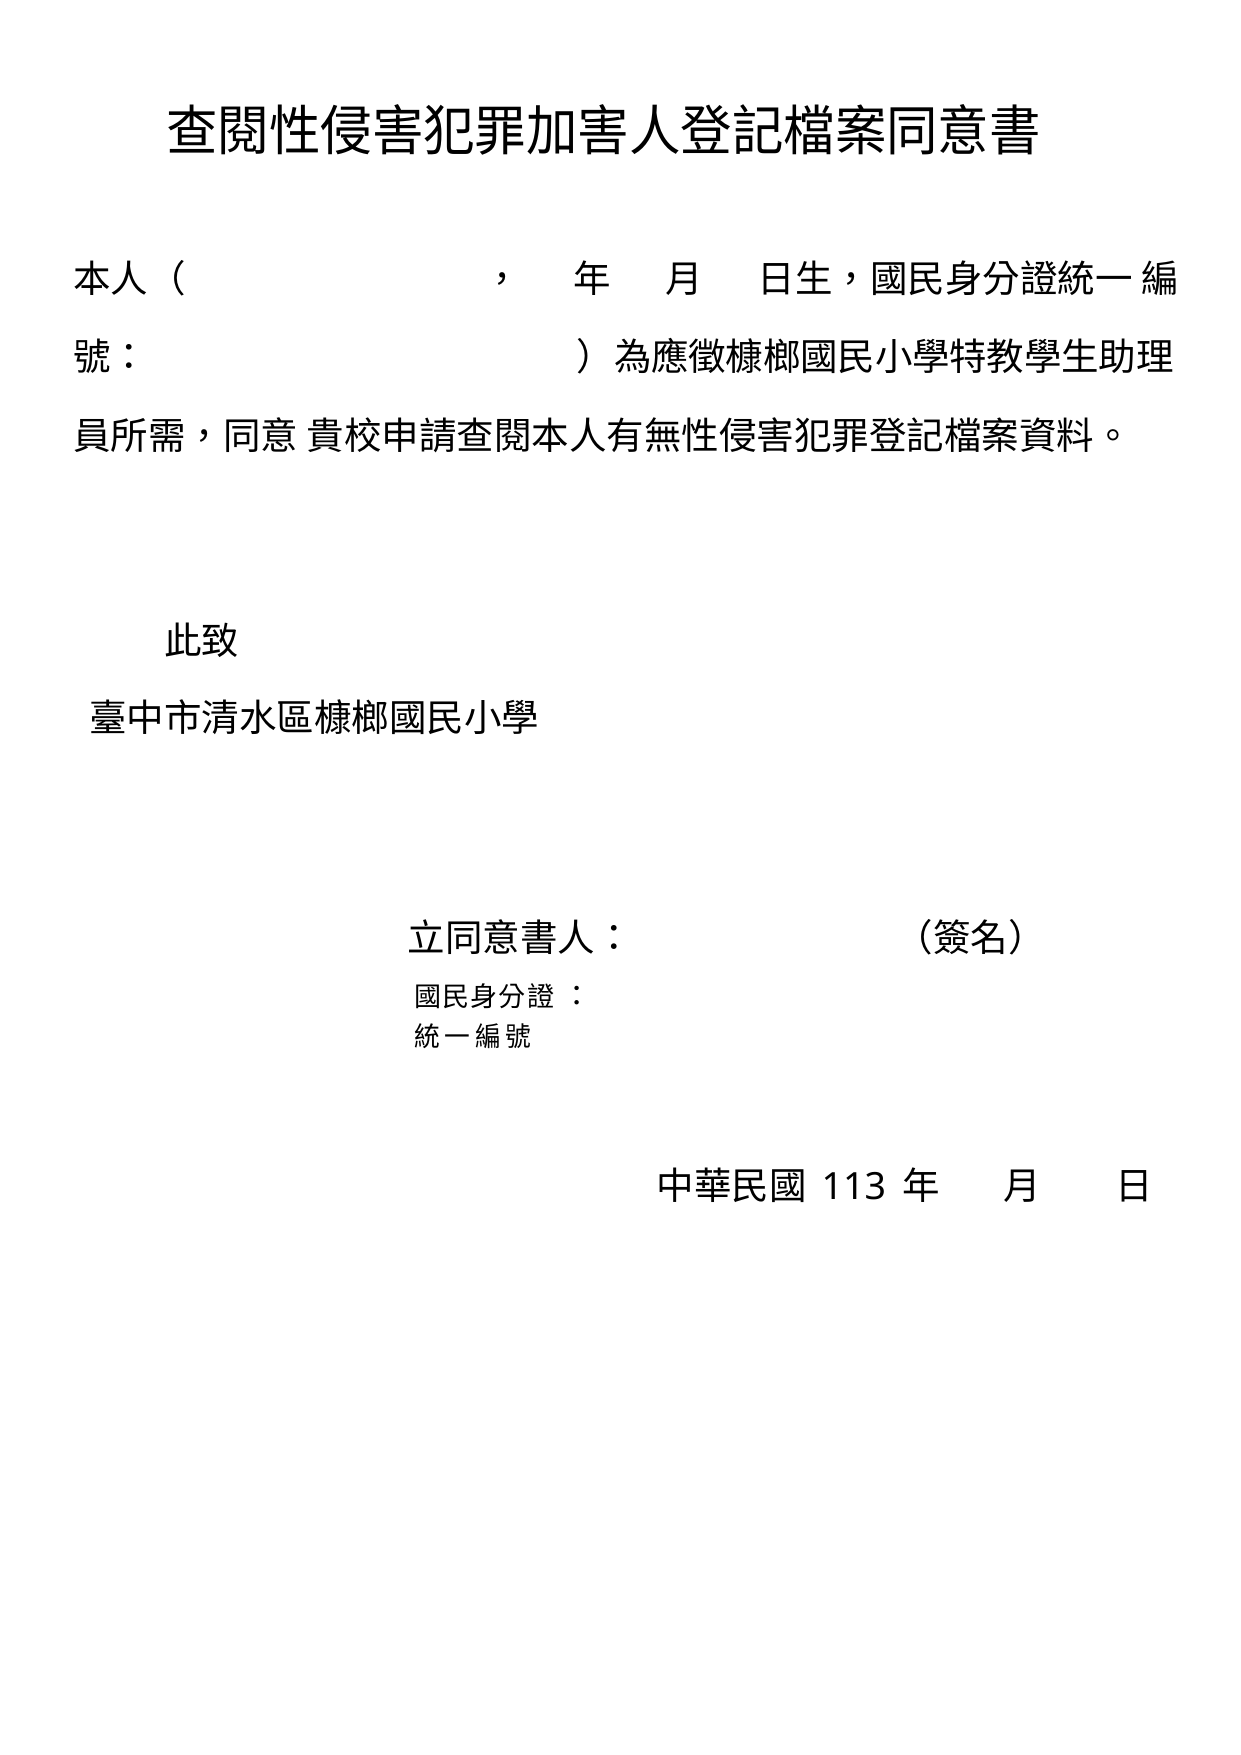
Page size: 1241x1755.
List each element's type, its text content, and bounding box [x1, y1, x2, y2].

subtitle 本人（ ， 年 月 日生，國民身分證統一 編號： ）為應徵槺榔國民小學特教學生助理員所需，同意 貴校申請查閱本人有無性侵害犯罪登記檔案資料。 [73, 248, 1191, 460]
text 國民身分證 ： [414, 972, 1201, 1015]
text 臺中市清水區槺榔國民小學 [89, 688, 1201, 742]
subtitle 立同意書人： （簽名） [408, 907, 1201, 962]
subtitle 此致 [164, 611, 1201, 665]
text 查閱性侵害犯罪加害人登記檔案同意書 [166, 75, 1201, 169]
subtitle 中華民國 113 年 月 日 [657, 1156, 1201, 1211]
text 統 一 編 號 [414, 1015, 1201, 1054]
